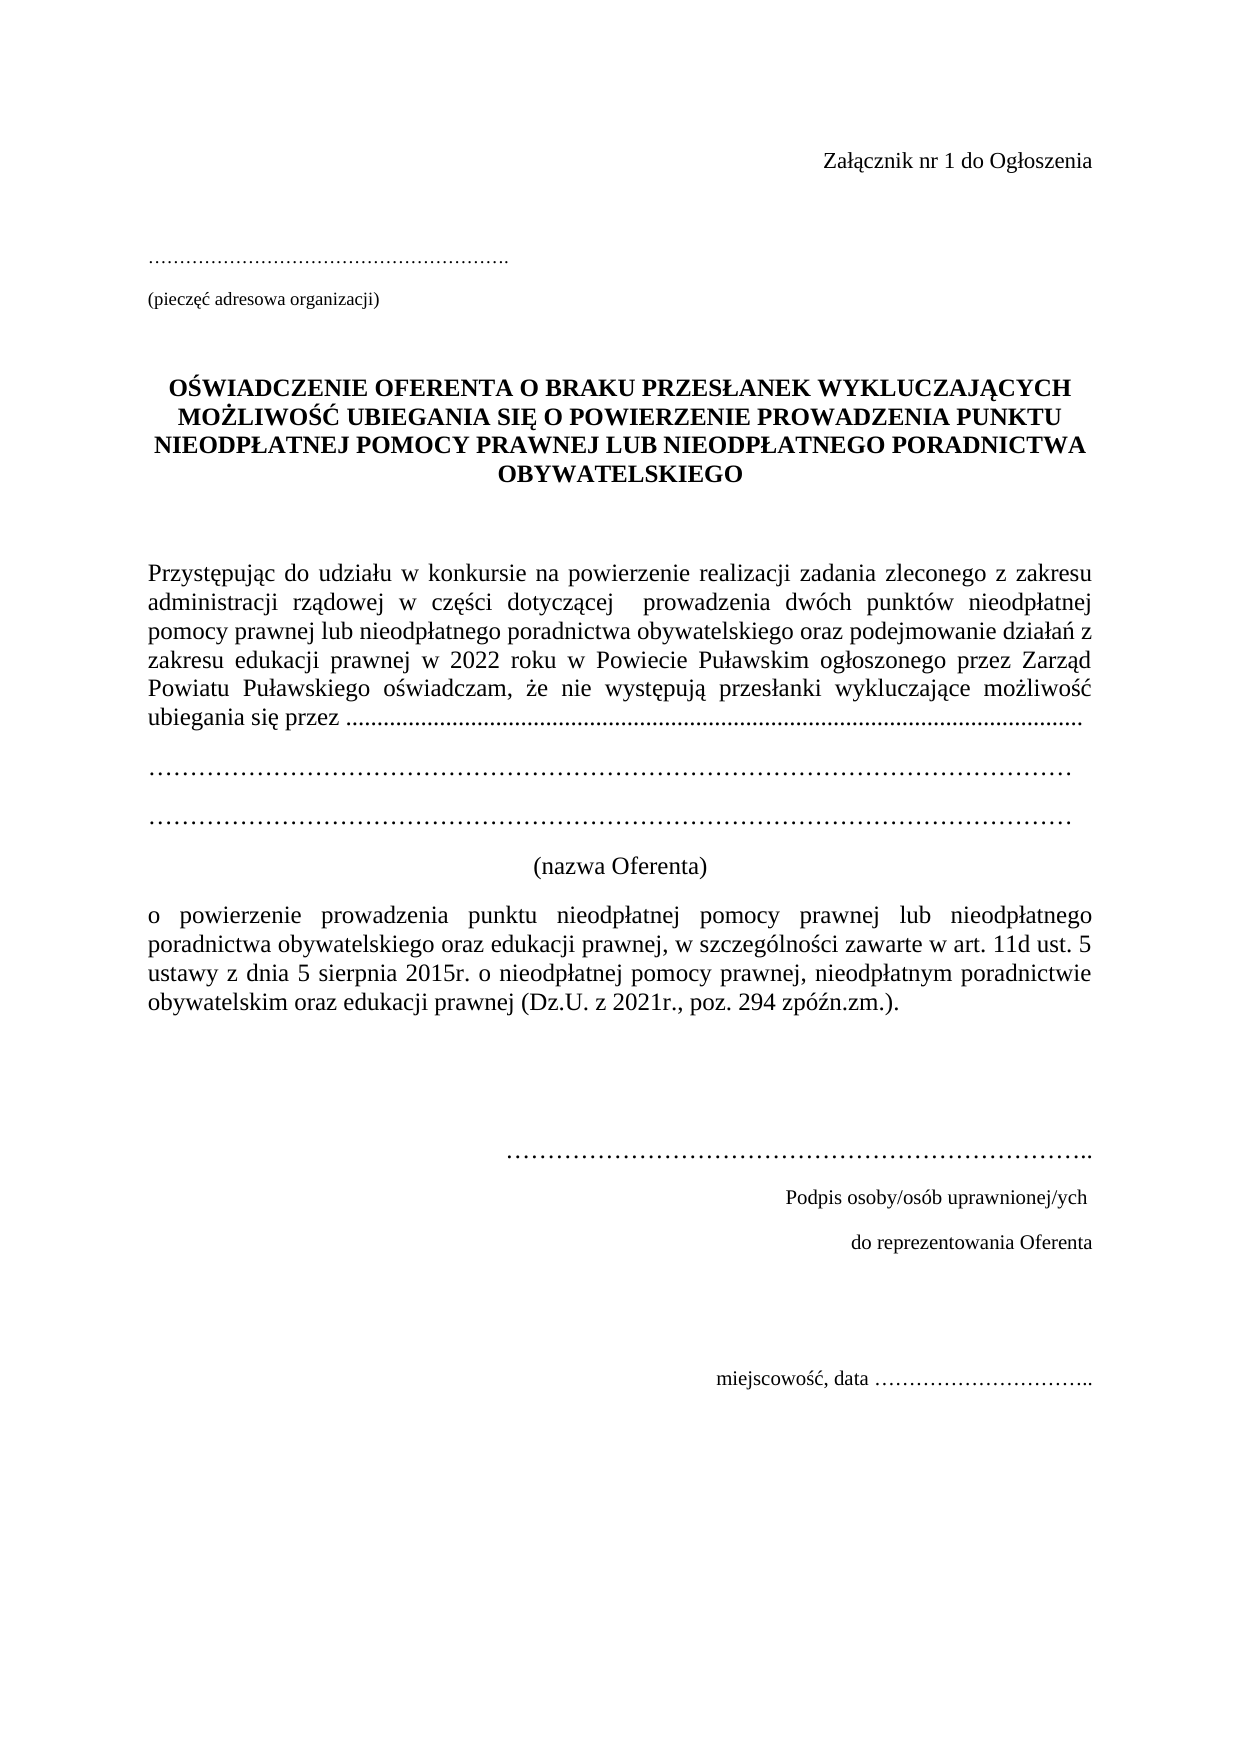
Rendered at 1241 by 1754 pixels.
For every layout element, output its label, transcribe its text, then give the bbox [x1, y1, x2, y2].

text ………………………………………………………………………………………………… [148, 801, 1093, 830]
text do reprezentowania Oferenta [148, 1230, 1093, 1254]
text Podpis osoby/osób uprawnionej/ych [148, 1185, 1093, 1209]
text OŚWIADCZENIE OFERENTA O BRAKU PRZESŁANEK WYKLUCZAJĄCYCH MOŻLIWOŚĆ UBIEGANIA SIĘ O POWIERZENIE PROWADZENIA PUNKTU NIEODPŁATNEJ POMOCY PRAWNEJ LUB NIEODPŁATNEGO PORADNICTWA OBYWATELSKIEGO [148, 373, 1093, 488]
text ………………………………………………………………………………………………… [148, 752, 1093, 781]
text (pieczęć adresowa organizacji) [148, 288, 1093, 310]
text (nazwa Oferenta) [148, 851, 1093, 880]
text …………………………………………………………….. [148, 1136, 1093, 1164]
text …………………………………………………. [148, 246, 1093, 267]
text Przystępując do udziału w konkursie na powierzenie realizacji zadania zleconego z zakresu administracji rządowej w części dotyczącej prowadzenia dwóch punktów nieodpłatnej pomocy prawnej lub nieodpłatnego poradnictwa obywatelskiego oraz podejmowanie działań z zakresu edukacji prawnej w 2022 roku w Powiecie Puławskim ogłoszonego przez Zarząd Powiatu Puławskiego oświadczam, że nie występują przesłanki wykluczające możliwość ubiegania się przez ...................................................................................................................... [148, 558, 1093, 731]
text o powierzenie prowadzenia punktu nieodpłatnej pomocy prawnej lub nieodpłatnego poradnictwa obywatelskiego oraz edukacji prawnej, w szczególności zawarte w art. 11d ust. 5 ustawy z dnia 5 sierpnia 2015r. o nieodpłatnej pomocy prawnej, nieodpłatnym poradnictwie obywatelskim oraz edukacji prawnej (Dz.U. z 2021r., poz. 294 zpóźn.zm.). [148, 901, 1093, 1016]
text Załącznik nr 1 do Ogłoszenia [148, 148, 1093, 174]
text miejscowość, data ………………………….. [148, 1366, 1093, 1390]
